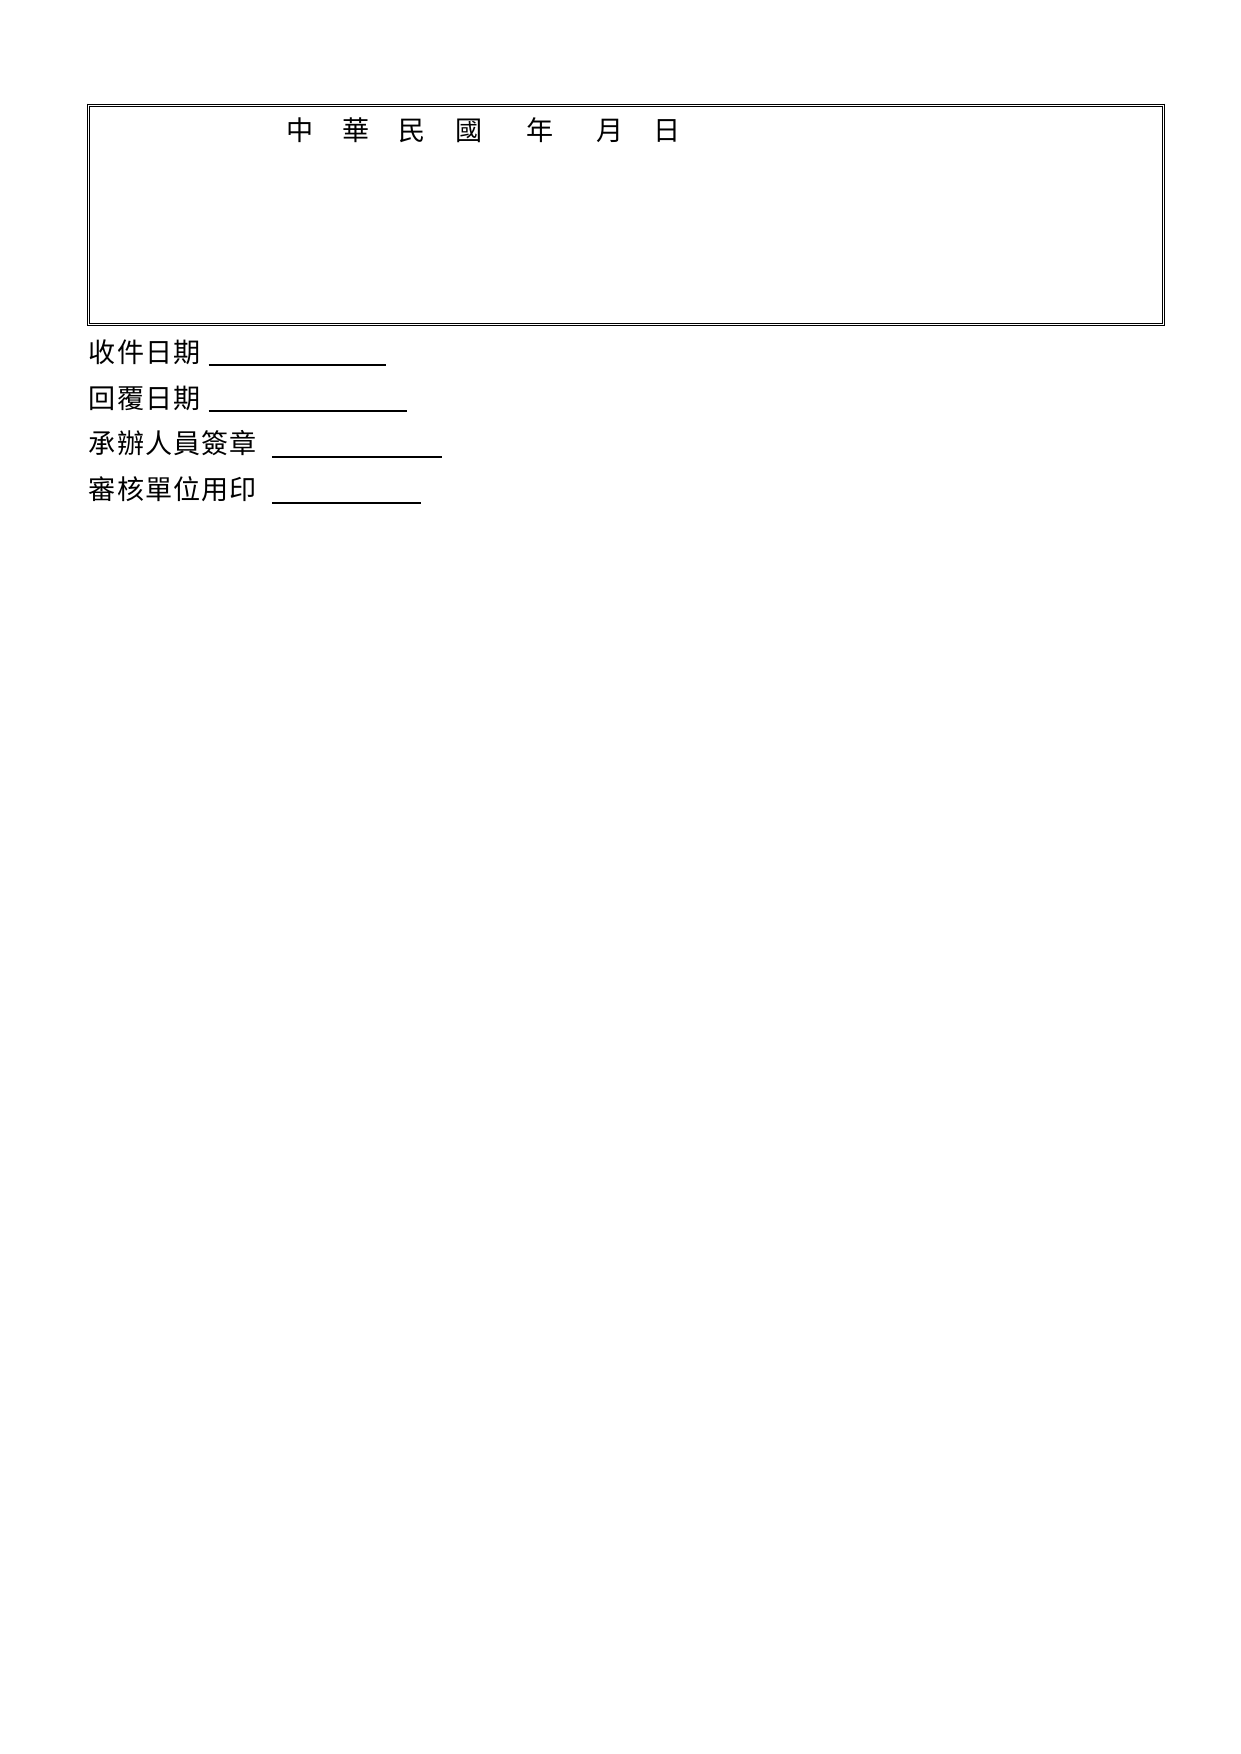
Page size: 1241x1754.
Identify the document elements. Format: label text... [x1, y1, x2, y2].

text 審核單位用印 [89, 463, 1078, 509]
text 收件日期 [89, 326, 1078, 371]
text 回覆日期 [89, 371, 1078, 417]
table_header 中 華 民 國 年 月 日 [90, 107, 1162, 322]
text 承辦人員簽章 [89, 417, 1078, 463]
